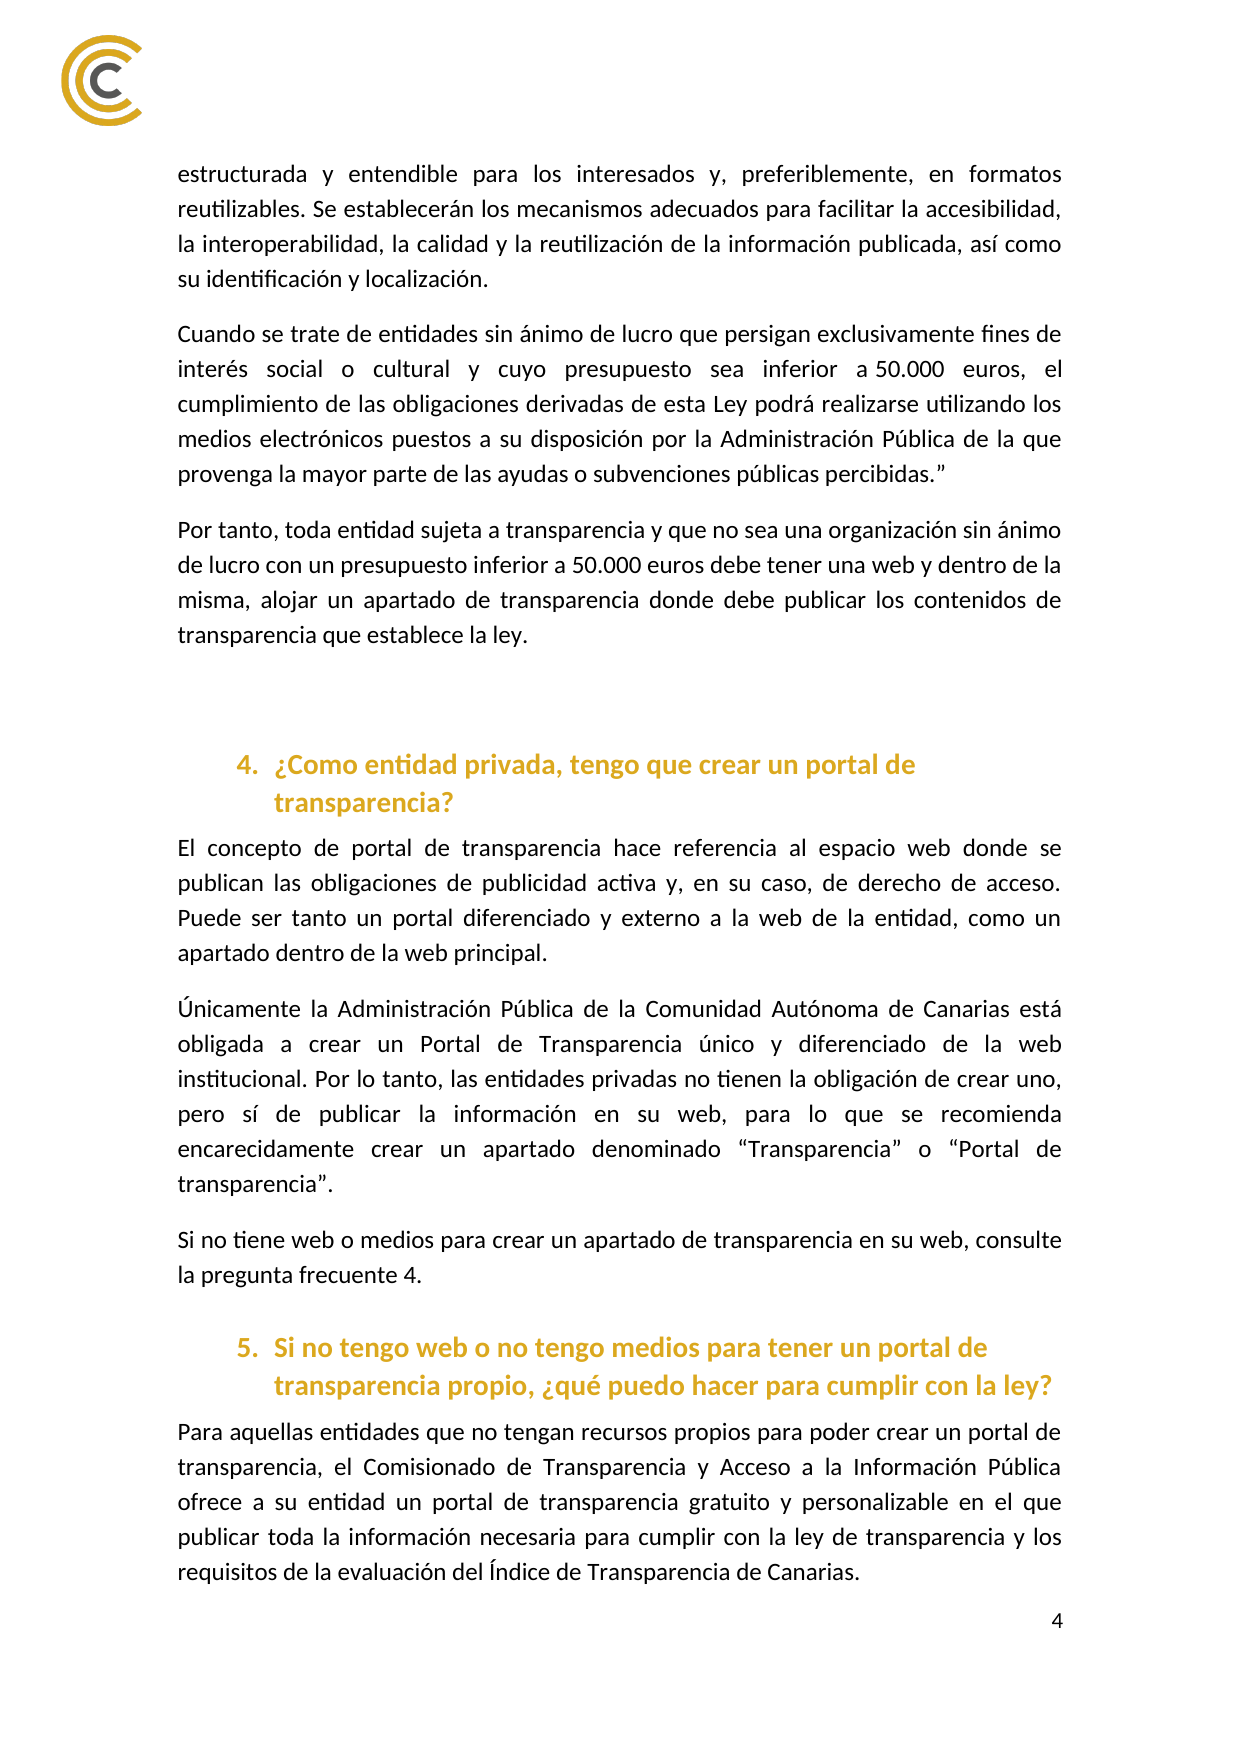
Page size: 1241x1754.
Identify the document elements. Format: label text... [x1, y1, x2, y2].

subtitle ¿Como entidad privada, tengo que crear un portal de transparencia? [236, 746, 1063, 819]
text Para aquellas entidades que no tengan recursos propios para poder crear un portal de transparencia, el Comisionado de Transparencia y Acceso a la Información Pública ofrece a su entidad un portal de transparencia gratuito y personalizable en el que publicar toda la información necesaria para cumplir con la ley de transparencia y los requisitos de la evaluación del Índice de Transparencia de Canarias. [177, 1416, 1063, 1586]
text Por tanto, toda entidad sujeta a transparencia y que no sea una organización sin ánimo de lucro con un presupuesto inferior a 50.000 euros debe tener una web y dentro de la misma, alojar un apartado de transparencia donde debe publicar los contenidos de transparencia que establece la ley. [177, 514, 1063, 650]
text Cuando se trate de entidades sin ánimo de lucro que persigan exclusivamente fines de interés social o cultural y cuyo presupuesto sea inferior a 50.000 euros, el cumplimiento de las obligaciones derivadas de esta Ley podrá realizarse utilizando los medios electrónicos puestos a su disposición por la Administración Pública de la que provenga la mayor parte de las ayudas o subvenciones públicas percibidas.” [177, 319, 1063, 489]
text estructurada y entendible para los interesados y, preferiblemente, en formatos reutilizables. Se establecerán los mecanismos adecuados para facilitar la accesibilidad, la interoperabilidad, la calidad y la reutilización de la información publicada, así como su identificación y localización. [177, 158, 1063, 293]
text Únicamente la Administración Pública de la Comunidad Autónoma de Canarias está obligada a crear un Portal de Transparencia único y diferenciado de la web institucional. Por lo tanto, las entidades privadas no tienen la obligación de crear uno, pero sí de publicar la información en su web, para lo que se recomienda encarecidamente crear un apartado denominado “Transparencia” o “Portal de transparencia”. [177, 993, 1063, 1198]
subtitle Si no tengo web o no tengo medios para tener un portal de transparencia propio, ¿qué puedo hacer para cumplir con la ley? [236, 1329, 1063, 1403]
text El concepto de portal de transparencia hace referencia al espacio web donde se publican las obligaciones de publicidad activa y, en su caso, de derecho de acceso. Puede ser tanto un portal diferenciado y externo a la web de la entidad, como un apartado dentro de la web principal. [177, 832, 1063, 968]
text Si no tiene web o medios para crear un apartado de transparencia en su web, consulte la pregunta frecuente 4. [177, 1224, 1063, 1289]
